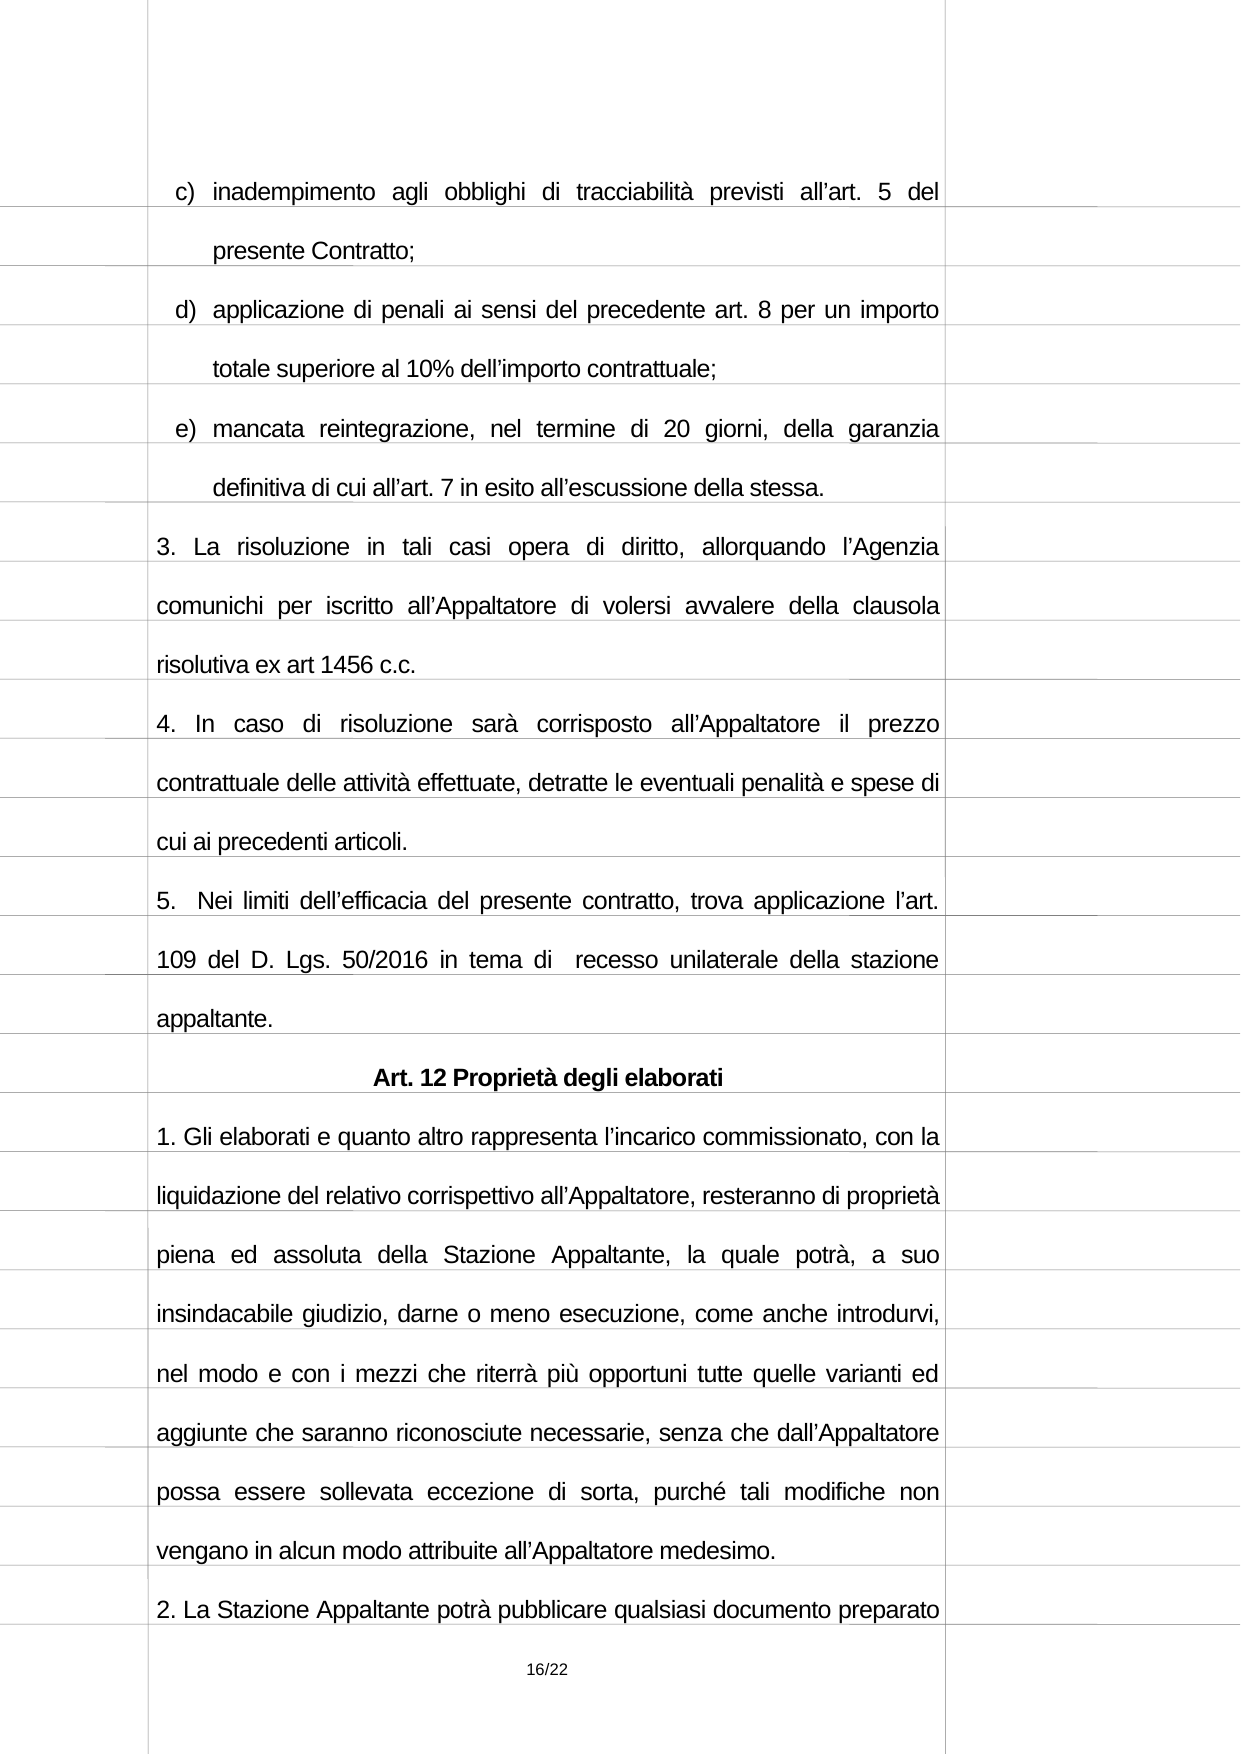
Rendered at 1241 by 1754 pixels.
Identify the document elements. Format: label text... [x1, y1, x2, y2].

text possa essere sollevata eccezione di sorta, purché tali modifiche non [156, 1448, 941, 1505]
text vengano in alcun modo attribuite all’Appaltatore medesimo. [156, 1507, 941, 1564]
text 109 del D. Lgs. 50/2016 in tema di recesso unilaterale della stazione [156, 916, 941, 974]
text piena ed assoluta della Stazione Appaltante, la quale potrà, a suo [156, 1212, 941, 1269]
text liquidazione del relativo corrispettivo all’Appaltatore, resteranno di proprietà [156, 1152, 941, 1210]
text [156, 857, 941, 862]
text aggiunte che saranno riconosciute necessarie, senza che dall’Appaltatore [156, 1389, 941, 1446]
text [156, 1093, 941, 1098]
list presente Contratto; [175, 207, 941, 265]
text [156, 1034, 941, 1039]
text [156, 680, 941, 685]
text comunichi per iscritto all’Appaltatore di volersi avvalere della clausola [156, 562, 941, 619]
list mancata reintegrazione, nel termine di 20 giorni, della garanzia [175, 390, 941, 442]
list inadempimento agli obblighi di tracciabilità previsti all’art. 5 del [175, 153, 941, 206]
text 2. La Stazione Appaltante potrà pubblicare qualsiasi documento preparato [156, 1571, 941, 1623]
text nel modo e con i mezzi che riterrà più opportuni tutte quelle varianti ed [156, 1330, 941, 1387]
text 5. Nei limiti dell’efficacia del presente contratto, trova applicazione l’art. [156, 862, 941, 915]
text cui ai precedenti articoli. [156, 798, 941, 856]
text 3. La risoluzione in tali casi opera di diritto, allorquando l’Agenzia [156, 508, 941, 560]
text appaltante. [156, 975, 941, 1033]
text Art. 12 Proprietà degli elaborati [156, 1039, 941, 1092]
text 4. In caso di risoluzione sarà corrisposto all’Appaltatore il prezzo [156, 685, 941, 738]
list totale superiore al 10% dell’importo contrattuale; [175, 326, 941, 383]
text risolutiva ex art 1456 c.c. [156, 621, 941, 678]
list applicazione di penali ai sensi del precedente art. 8 per un importo [175, 272, 941, 324]
list definitiva di cui all’art. 7 in esito all’escussione della stessa. [175, 444, 941, 501]
list [175, 503, 941, 508]
text insindacabile giudizio, darne o meno esecuzione, come anche introdurvi, [156, 1271, 941, 1328]
list [175, 267, 941, 272]
text 1. Gli elaborati e quanto altro rappresenta l’incarico commissionato, con la [156, 1098, 941, 1151]
text contrattuale delle attività effettuate, detratte le eventuali penalità e spese di [156, 739, 941, 797]
list [175, 385, 941, 390]
